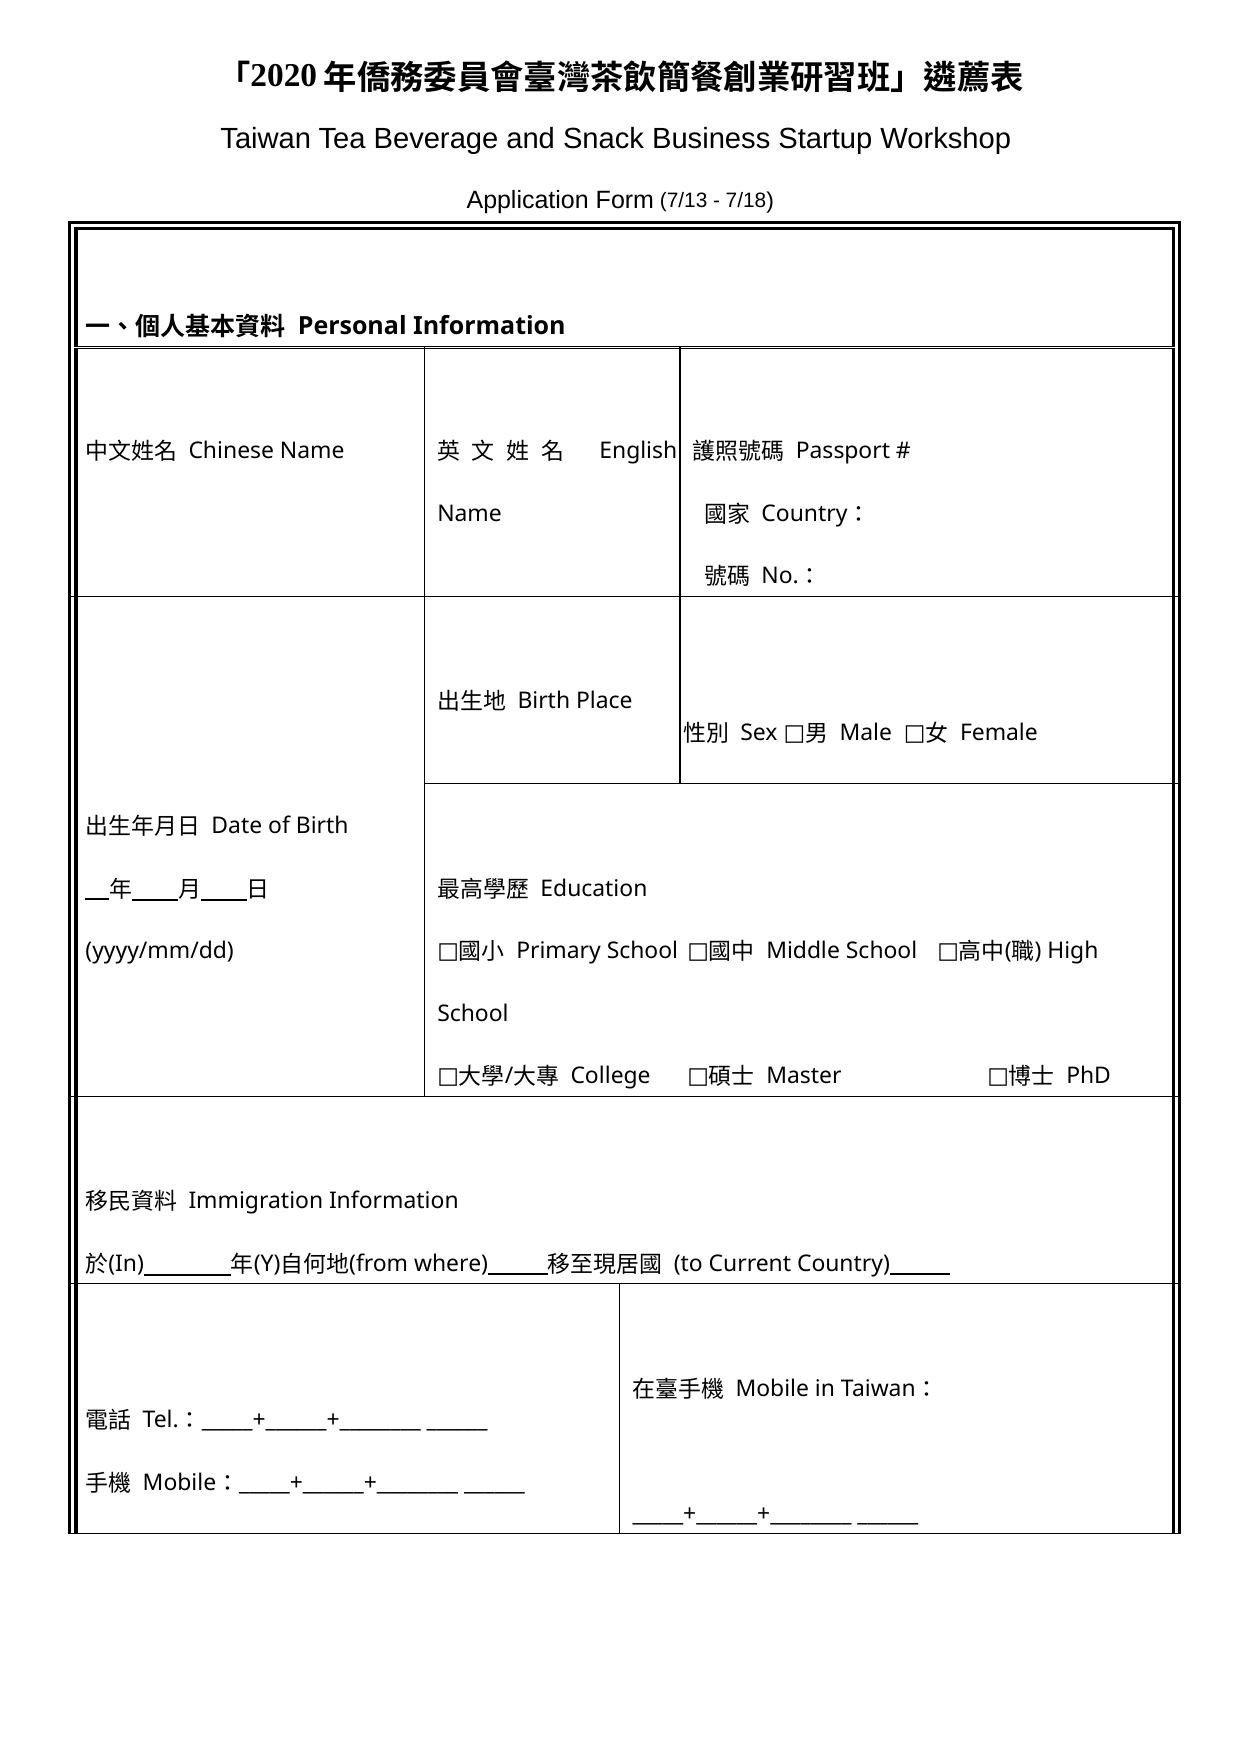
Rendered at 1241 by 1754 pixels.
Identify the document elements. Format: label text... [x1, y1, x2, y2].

table_header 一、個人基本資料 Personal Information [73, 224, 1177, 346]
table_cell 英文姓名 English Name [425, 349, 679, 596]
table_cell 護照號碼 Passport # 國家 Country： 號碼 No.： [681, 349, 1172, 596]
table_cell 性別 Sex □男 Male □女 Female [681, 597, 1172, 783]
table_cell 出生年月日 Date of Birth 年 月 日 (yyyy/mm/dd) [78, 597, 424, 1096]
table_cell 中文姓名 Chinese Name [78, 349, 424, 596]
text Taiwan Tea Beverage and Snack Business Startup Workshop [83, 96, 1157, 158]
table_cell 移民資料 Immigration Information 於(In) 年(Y)自何地(from where) 移至現居國 (to Current Country) [78, 1097, 1172, 1283]
table_cell 出生地 Birth Place [425, 597, 679, 783]
text 「2020年僑務委員會臺灣茶飲簡餐創業研習班」遴薦表 [83, 33, 1157, 96]
table_cell 在臺手機 Mobile in Taiwan： _____+______+________ ______ [620, 1284, 1172, 1533]
table_cell 最高學歷 Education □國小 Primary School □國中 Middle School □高中(職) High School □大學/大專 College □碩士 Master □博士 PhD [425, 784, 1172, 1096]
table_cell 電話 Tel.：_____+______+________ ______ 手機 Mobile：_____+______+________ ______ [78, 1284, 619, 1533]
text Application Form (7/13 - 7/18) [83, 158, 1157, 221]
